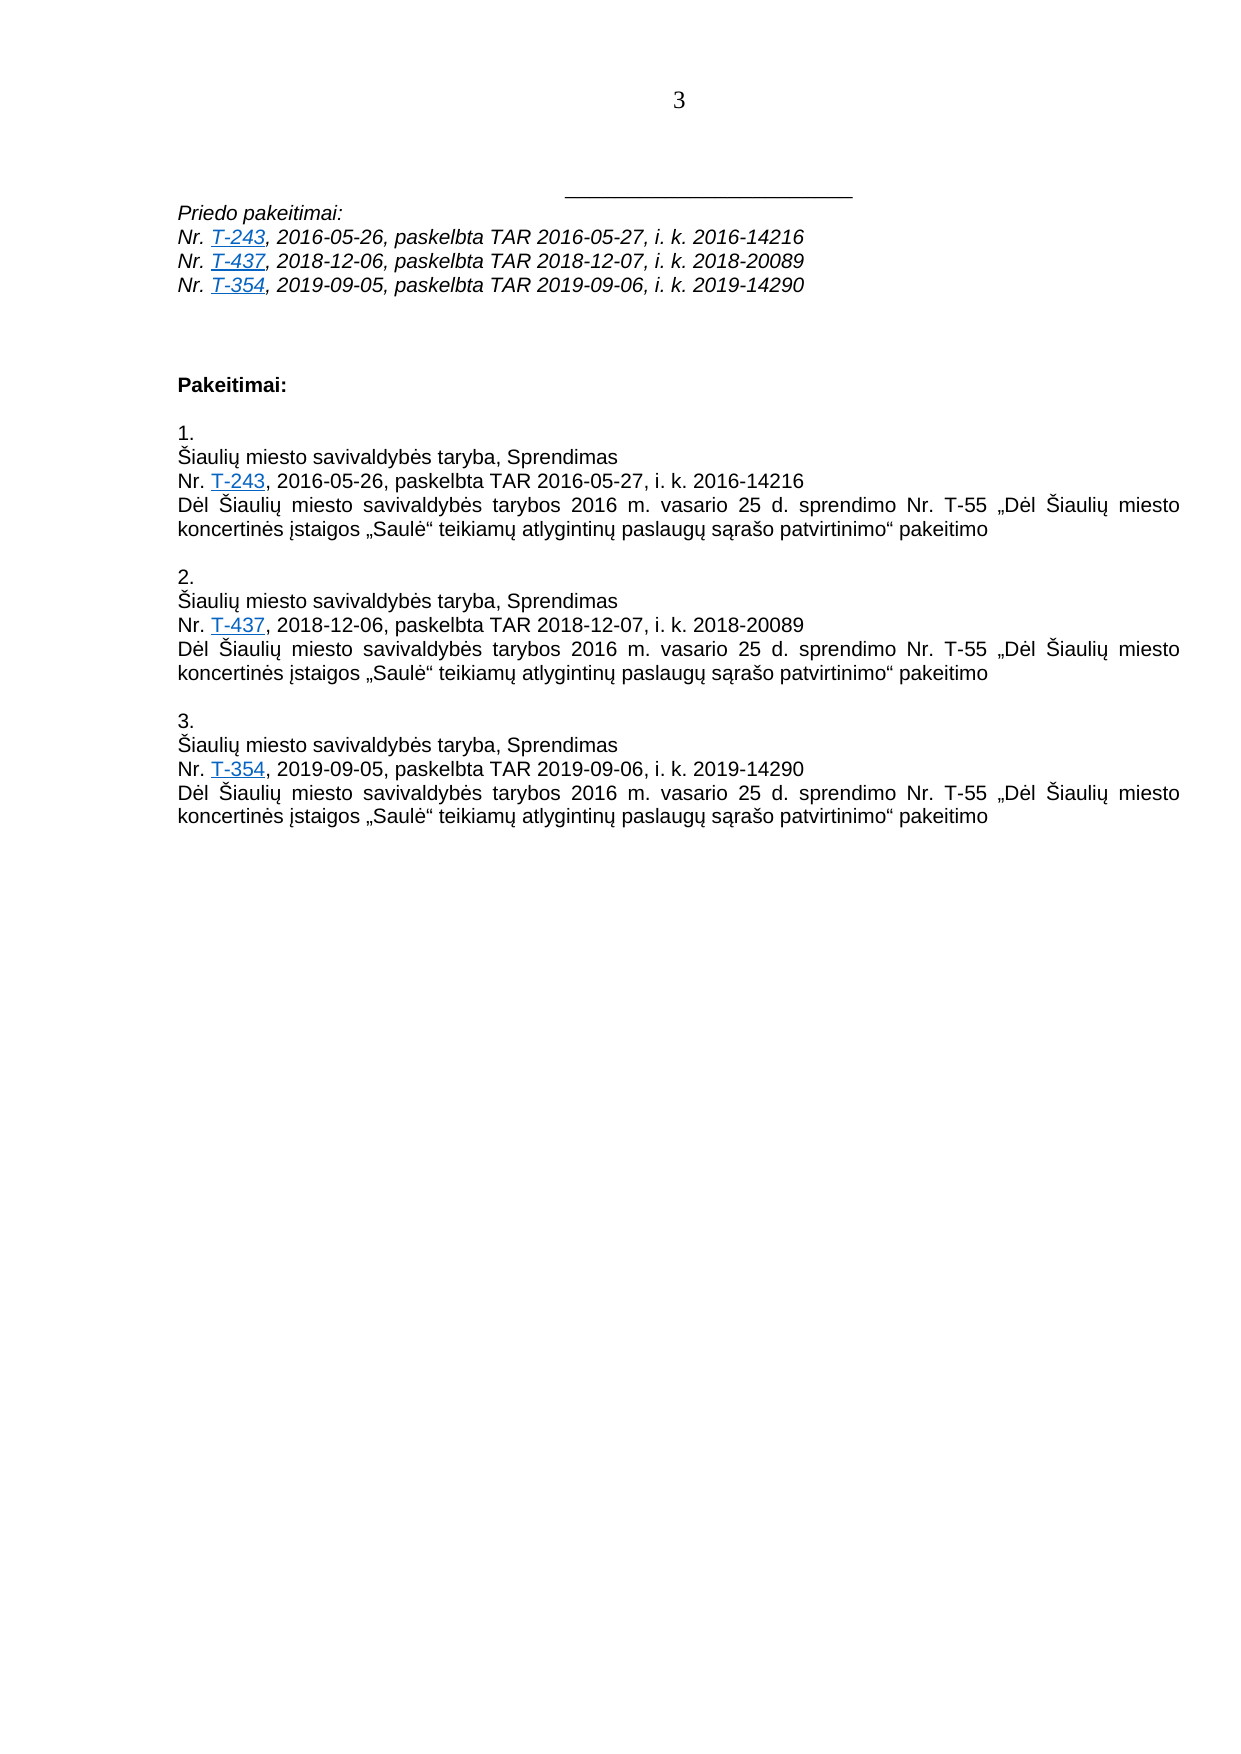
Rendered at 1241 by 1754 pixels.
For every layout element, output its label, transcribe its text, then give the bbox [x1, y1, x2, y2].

text 3. [177, 708, 1181, 732]
text _______________________ [177, 172, 1181, 201]
text Šiaulių miesto savivaldybės taryba, Sprendimas [177, 445, 1181, 469]
text Dėl Šiaulių miesto savivaldybės tarybos 2016 m. vasario 25 d. sprendimo Nr. T-55 „Dėl Šiaulių miesto koncertinės įstaigos „Saulė“ teikiamų atlygintinų paslaugų sąrašo patvirtinimo“ pakeitimo [177, 637, 1181, 684]
text Dėl Šiaulių miesto savivaldybės tarybos 2016 m. vasario 25 d. sprendimo Nr. T-55 „Dėl Šiaulių miesto koncertinės įstaigos „Saulė“ teikiamų atlygintinų paslaugų sąrašo patvirtinimo“ pakeitimo [177, 493, 1181, 541]
text Nr. T-354, 2019-09-05, paskelbta TAR 2019-09-06, i. k. 2019-14290 [177, 756, 1181, 780]
text Nr. T-354, 2019-09-05, paskelbta TAR 2019-09-06, i. k. 2019-14290 [177, 272, 1181, 296]
text Nr. T-437, 2018-12-06, paskelbta TAR 2018-12-07, i. k. 2018-20089 [177, 248, 1181, 272]
text Nr. T-243, 2016-05-26, paskelbta TAR 2016-05-27, i. k. 2016-14216 [177, 469, 1181, 493]
text Pakeitimai: [177, 373, 1181, 397]
text Dėl Šiaulių miesto savivaldybės tarybos 2016 m. vasario 25 d. sprendimo Nr. T-55 „Dėl Šiaulių miesto koncertinės įstaigos „Saulė“ teikiamų atlygintinų paslaugų sąrašo patvirtinimo“ pakeitimo [177, 780, 1181, 828]
text 1. [177, 421, 1181, 445]
text 2. [177, 565, 1181, 589]
text Nr. T-243, 2016-05-26, paskelbta TAR 2016-05-27, i. k. 2016-14216 [177, 224, 1181, 248]
text Nr. T-437, 2018-12-06, paskelbta TAR 2018-12-07, i. k. 2018-20089 [177, 613, 1181, 637]
text Šiaulių miesto savivaldybės taryba, Sprendimas [177, 589, 1181, 613]
text Šiaulių miesto savivaldybės taryba, Sprendimas [177, 732, 1181, 756]
text Priedo pakeitimai: [177, 201, 1181, 224]
